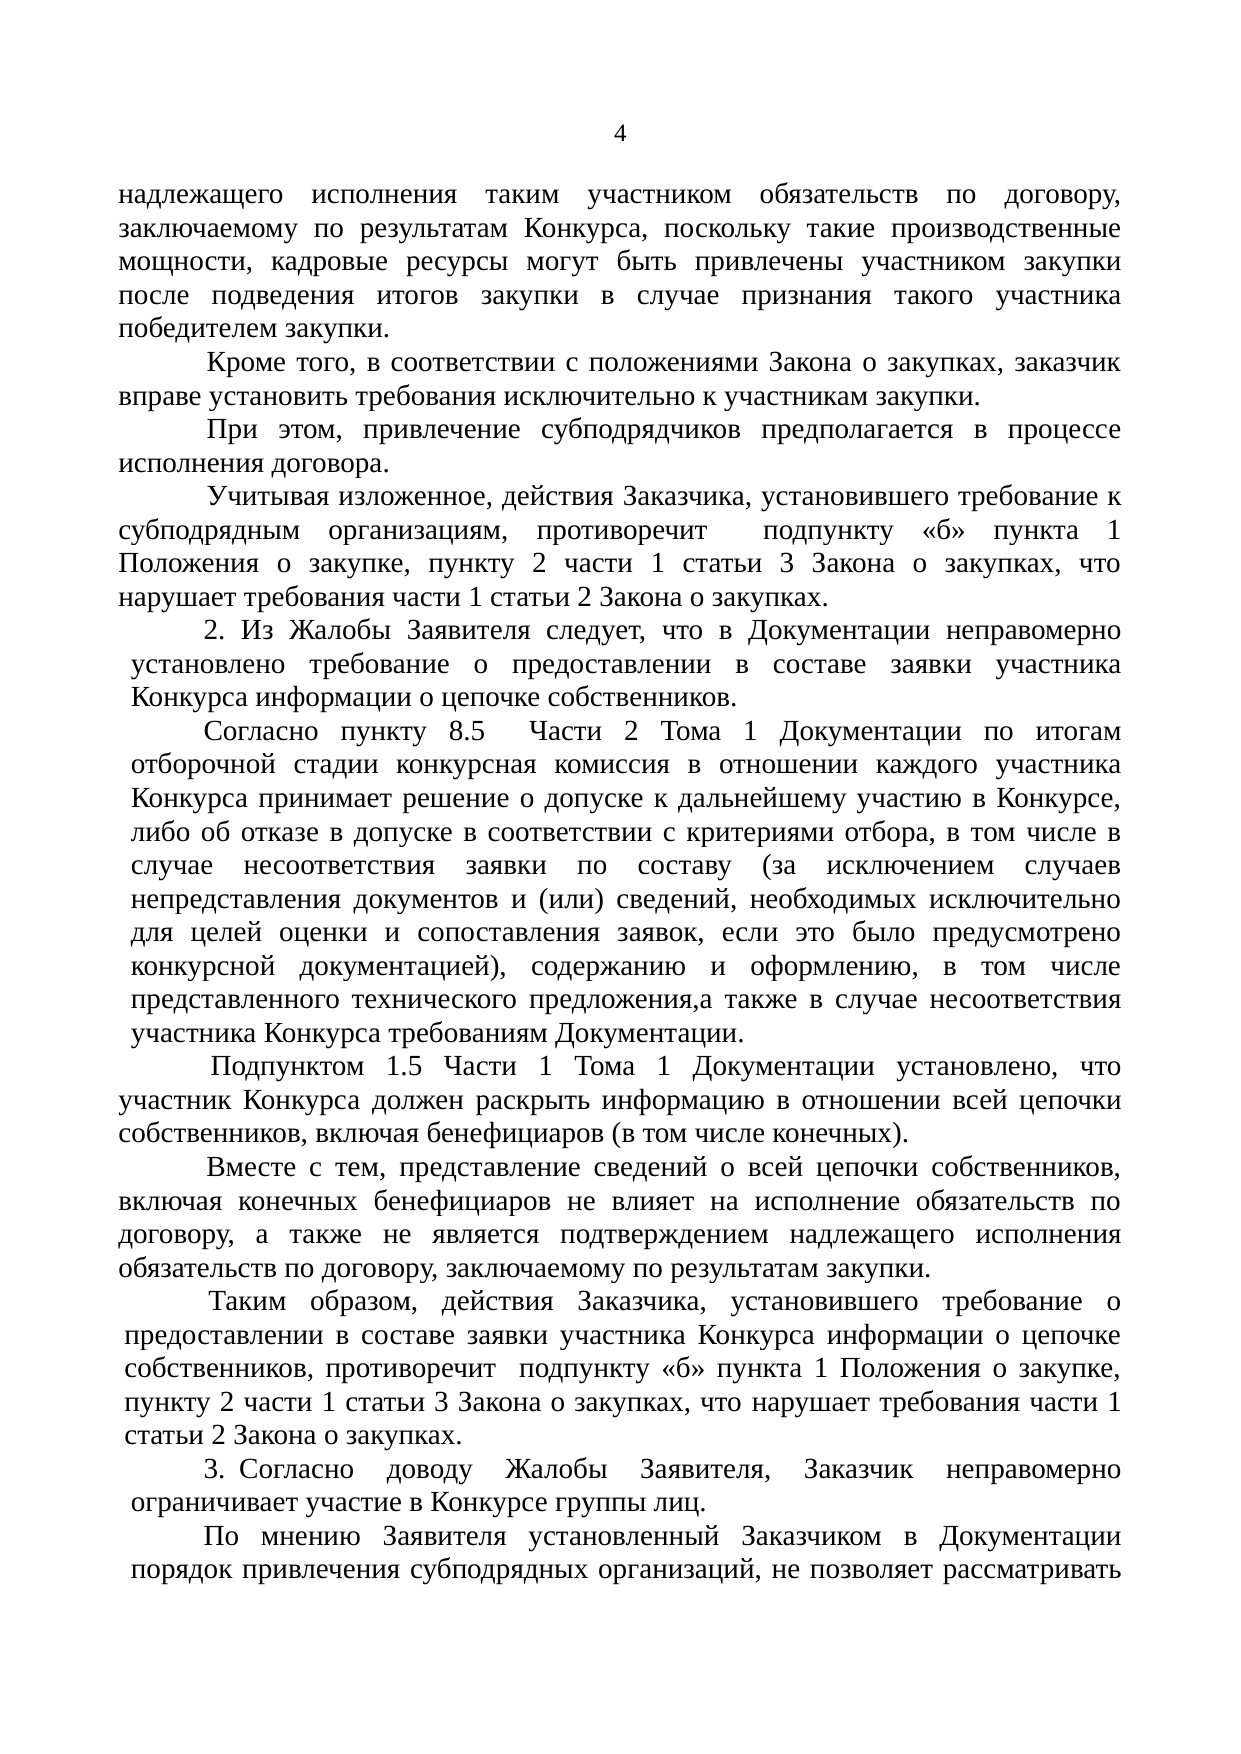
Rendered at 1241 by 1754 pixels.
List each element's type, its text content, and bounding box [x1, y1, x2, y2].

list Таким образом, действия Заказчика, установившего требование о предоставлении в составе заявки участника Конкурса информации о цепочке собственников, противоречит подпункту «б» пункта 1 Положения о закупке, пункту 2 части 1 статьи 3 Закона о закупках, что нарушает требования части 1 статьи 2 Закона о закупках. [124, 1283, 1122, 1451]
text При этом, привлечение субподрядчиков предполагается в процессе исполнения договора. [118, 411, 1122, 478]
text Вместе с тем, представление сведений о всей цепочки собственников, включая конечных бенефициаров не влияет на исполнение обязательств по договору, а также не является подтверждением надлежащего исполнения обязательств по договору, заключаемому по результатам закупки. [118, 1149, 1122, 1283]
text Согласно пункту 8.5 Части 2 Тома 1 Документации по итогам отборочной стадии конкурсная комиссия в отношении каждого участника Конкурса принимает решение о допуске к дальнейшему участию в Конкурсе, либо об отказе в допуске в соответствии с критериями отбора, в том числе в случае несоответствия заявки по составу (за исключением случаев непредставления документов и (или) сведений, необходимых исключительно для целей оценки и сопоставления заявок, если это было предусмотрено конкурсной документацией), содержанию и оформлению, в том числе представленного технического предложения,а также в случае несоответствия участника Конкурса требованиям Документации. [131, 713, 1122, 1048]
text По мнению Заявителя установленный Заказчиком в Документации порядок привлечения субподрядных организаций, не позволяет рассматривать [131, 1518, 1122, 1585]
text Подпунктом 1.5 Части 1 Тома 1 Документации установлено, что участник Конкурса должен раскрыть информацию в отношении всей цепочки собственников, включая бенефициаров (в том числе конечных). [118, 1048, 1122, 1149]
text 2. Из Жалобы Заявителя следует, что в Документации неправомерно установлено требование о предоставлении в составе заявки участника Конкурса информации о цепочке собственников. [131, 612, 1122, 713]
list Учитывая изложенное, действия Заказчика, установившего требование к субподрядным организациям, противоречит подпункту «б» пункта 1 Положения о закупке, пункту 2 части 1 статьи 3 Закона о закупках, что нарушает требования части 1 статьи 2 Закона о закупках. [118, 478, 1122, 612]
text надлежащего исполнения таким участником обязательств по договору, заключаемому по результатам Конкурса, поскольку такие производственные мощности, кадровые ресурсы могут быть привлечены участником закупки после подведения итогов закупки в случае признания такого участника победителем закупки. [118, 176, 1122, 344]
text Кроме того, в соответствии с положениями Закона о закупках, заказчик вправе установить требования исключительно к участникам закупки. [118, 344, 1122, 411]
list Согласно доводу Жалобы Заявителя, Заказчик неправомерно ограничивает участие в Конкурсе группы лиц. [131, 1451, 1122, 1518]
